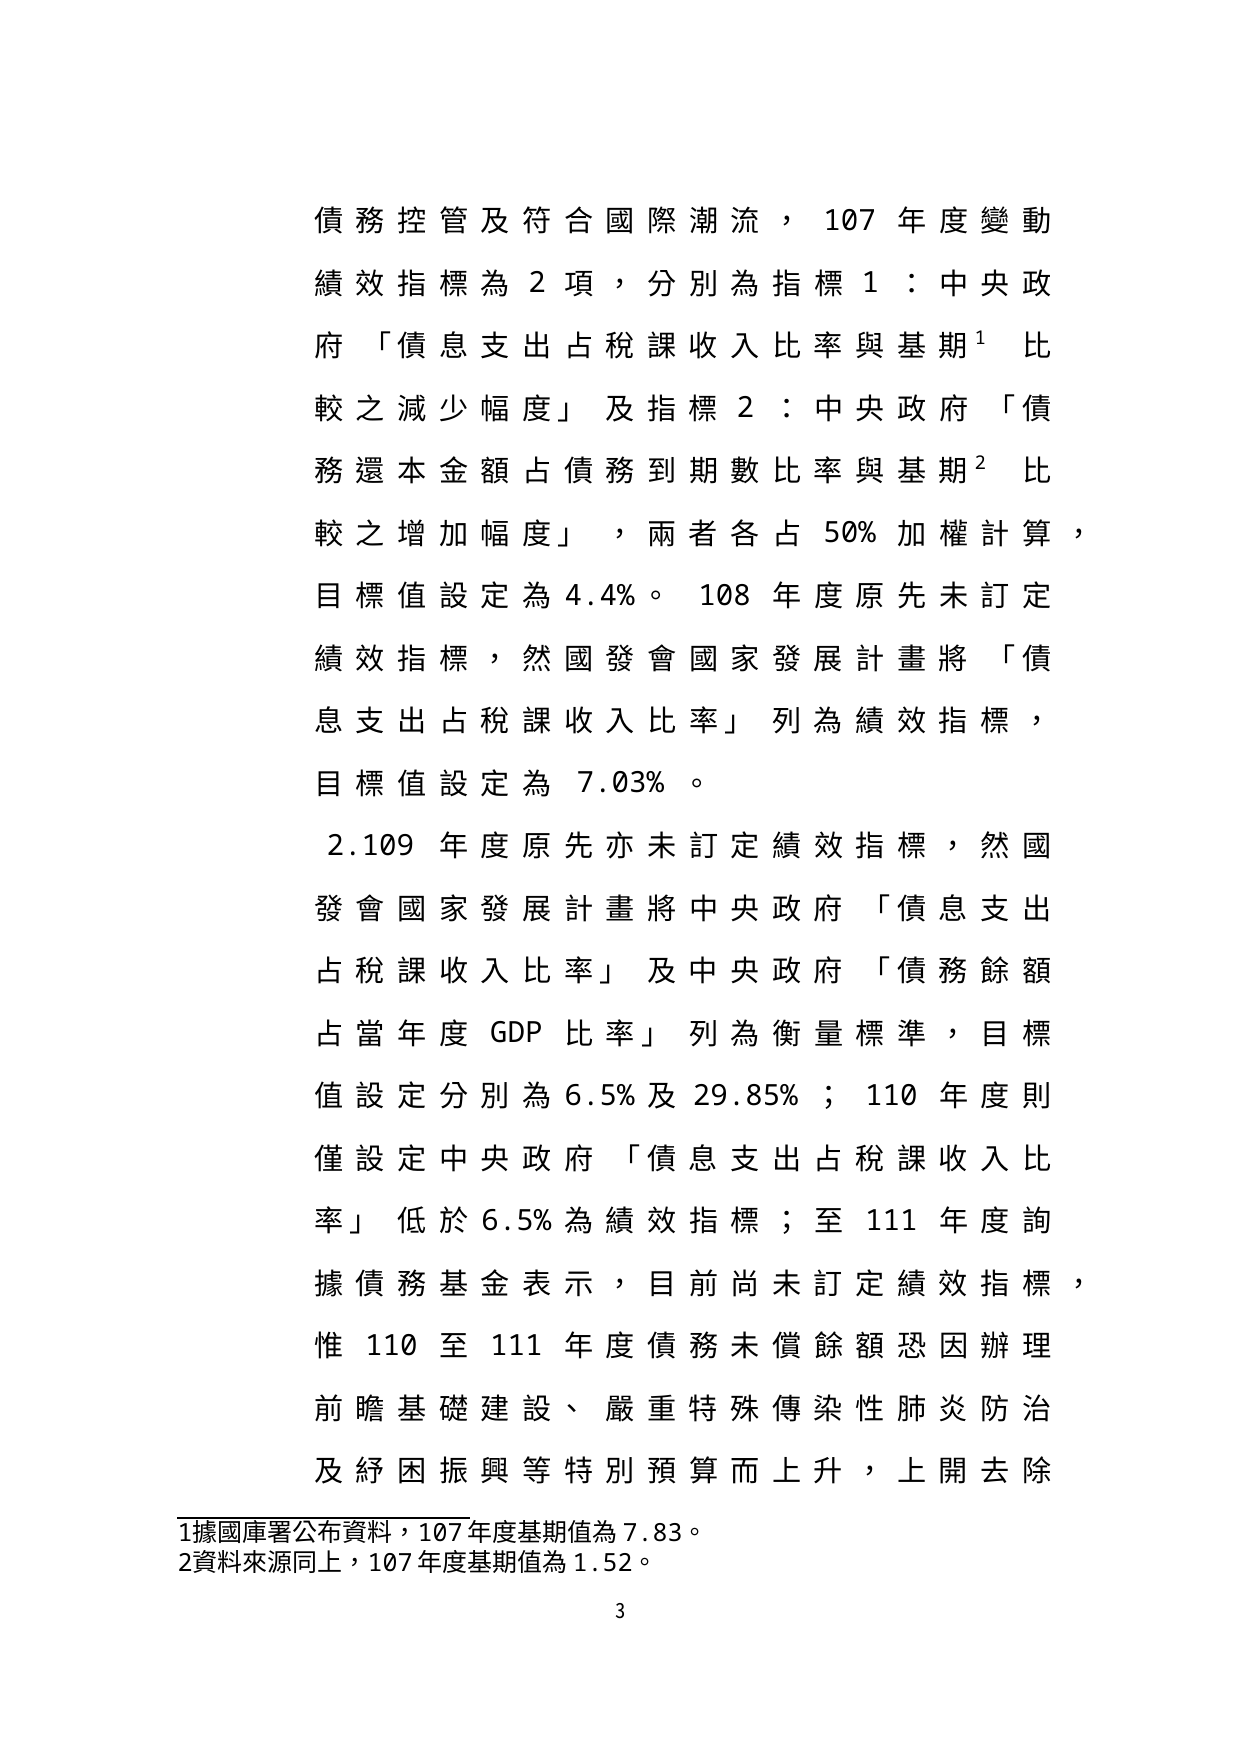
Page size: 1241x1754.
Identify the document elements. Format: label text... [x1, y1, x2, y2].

text 據國庫署公布資料，107年度基期值為7.83。 [177, 1518, 1063, 1548]
text 1.據債務基金提供資料，為強化中央政府債務控管及符合國際潮流，107年度變動績效指標為2項，分別為指標1：中央政府「債息支出占稅課收入比率與基期比較之減少幅度」及指標2：中央政府「債務還本金額占債務到期數比率與基期比較之增加幅度」，兩者各占50%加權計算，目標值設定為4.4%。108年度原先未訂定績效指標，然國發會國家發展計畫將「債息支出占稅課收入比率」列為績效指標，目標值設定為7.03%。 [271, 177, 1058, 802]
text 資料來源同上，107年度基期值為1.52。 [177, 1548, 1063, 1577]
text 2.109年度原先亦未訂定績效指標，然國發會國家發展計畫將中央政府「債息支出占稅課收入比率」及中央政府「債務餘額占當年度GDP比率」列為衡量標準，目標值設定分別為6.5%及29.85%；110年度則僅設定中央政府「債息支出占稅課收入比率」低於6.5%為績效指標；至111年度詢據債務基金表示，目前尚未訂定績效指標，惟110至111年度債務未償餘額恐因辦理前瞻基礎建設、嚴重特殊傳染性肺炎防治及紓困振興等特別預算而上升，上開去除後項指標做法似值商榷，且國庫署官網目前僅列示「105年度至109年度債務管理關鍵績效指標」，尚未公布110、111年度債務管理關鍵績效指標，允宜補列。 [271, 802, 1058, 1490]
